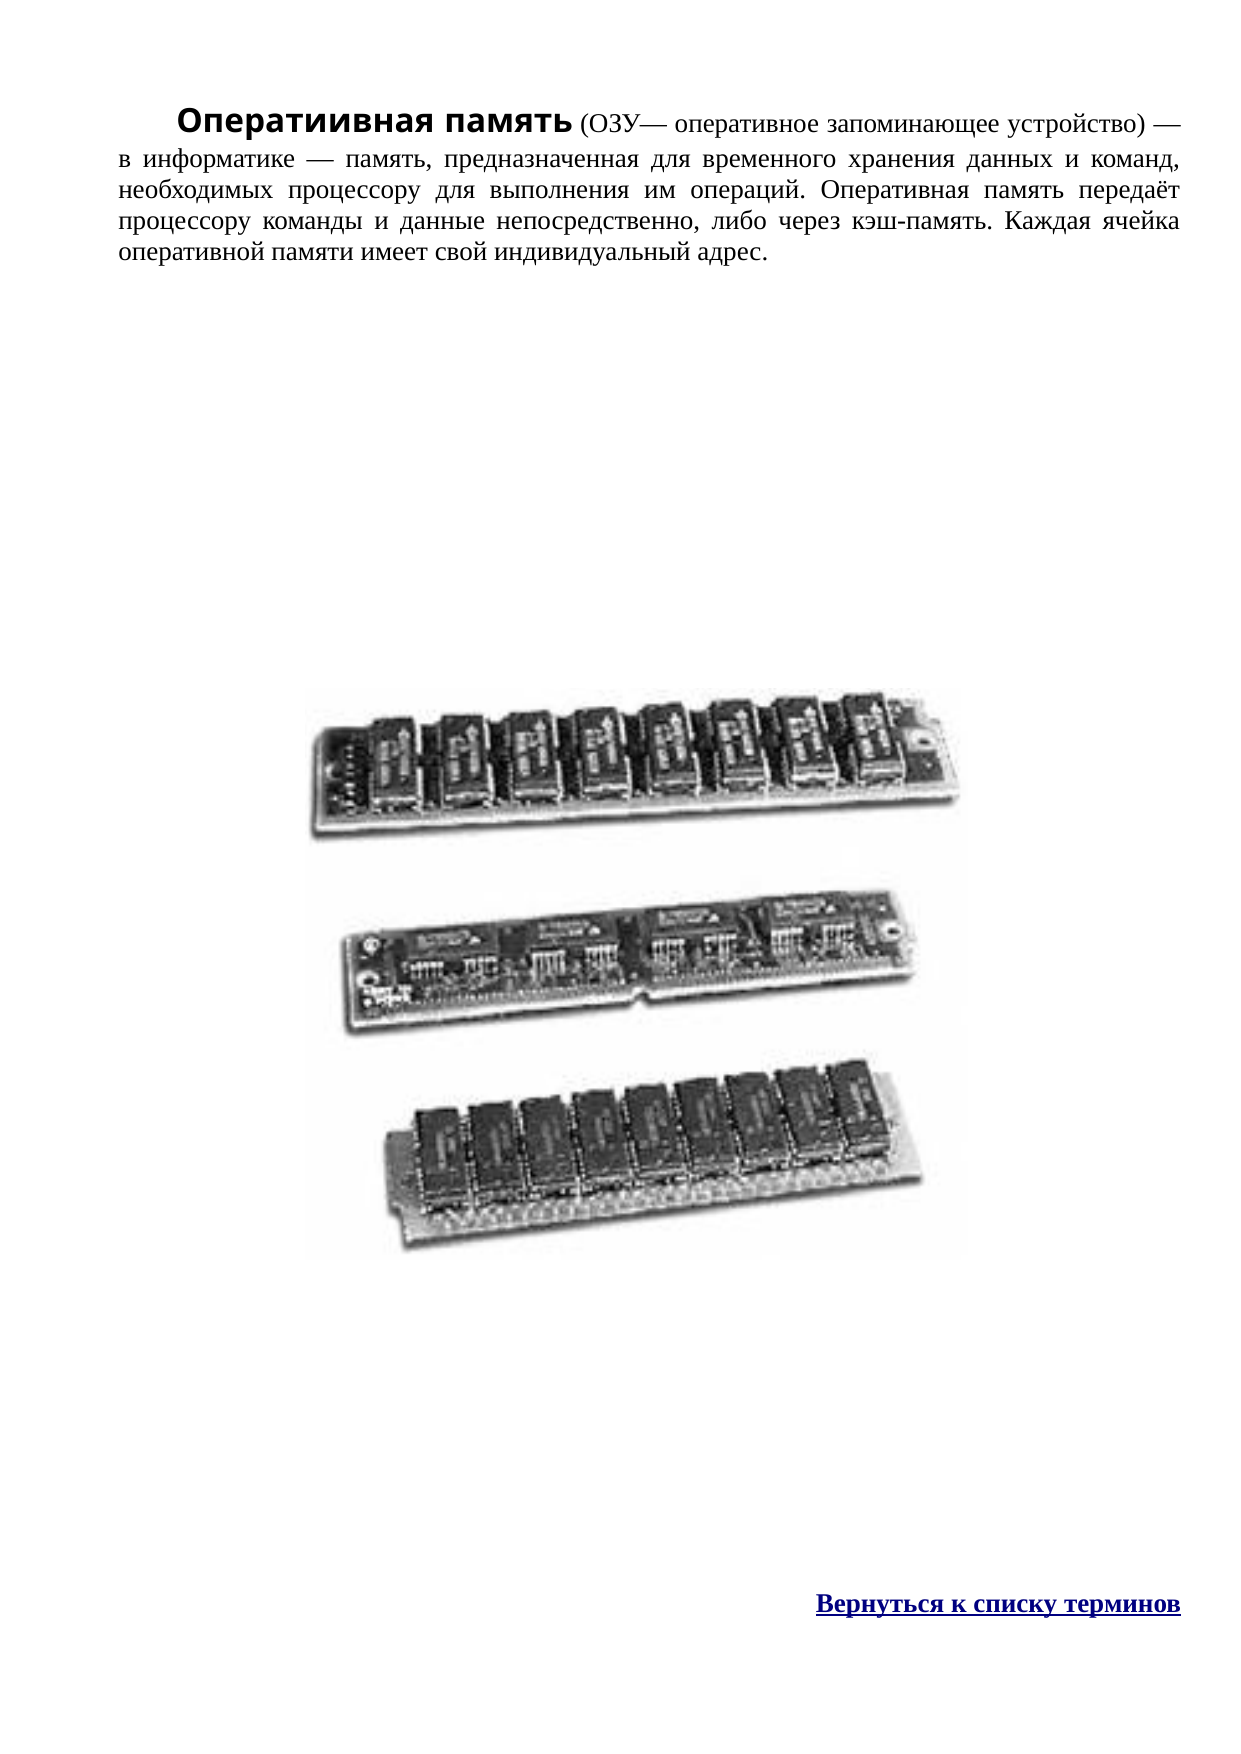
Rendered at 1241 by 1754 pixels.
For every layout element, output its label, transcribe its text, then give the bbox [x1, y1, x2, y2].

text Вернуться к списку терминов [118, 1587, 1181, 1618]
text Оператиивная память (ОЗУ— оперативное запоминающее устройство) — в информатике — память, предназначенная для временного хранения данных и команд, необходимых процессору для выполнения им операций. Оперативная память передаёт процессору команды и данные непосредственно, либо через кэш-память. Каждая ячейка оперативной памяти имеет свой индивидуальный адрес. [118, 96, 1181, 266]
picture [305, 688, 968, 1260]
